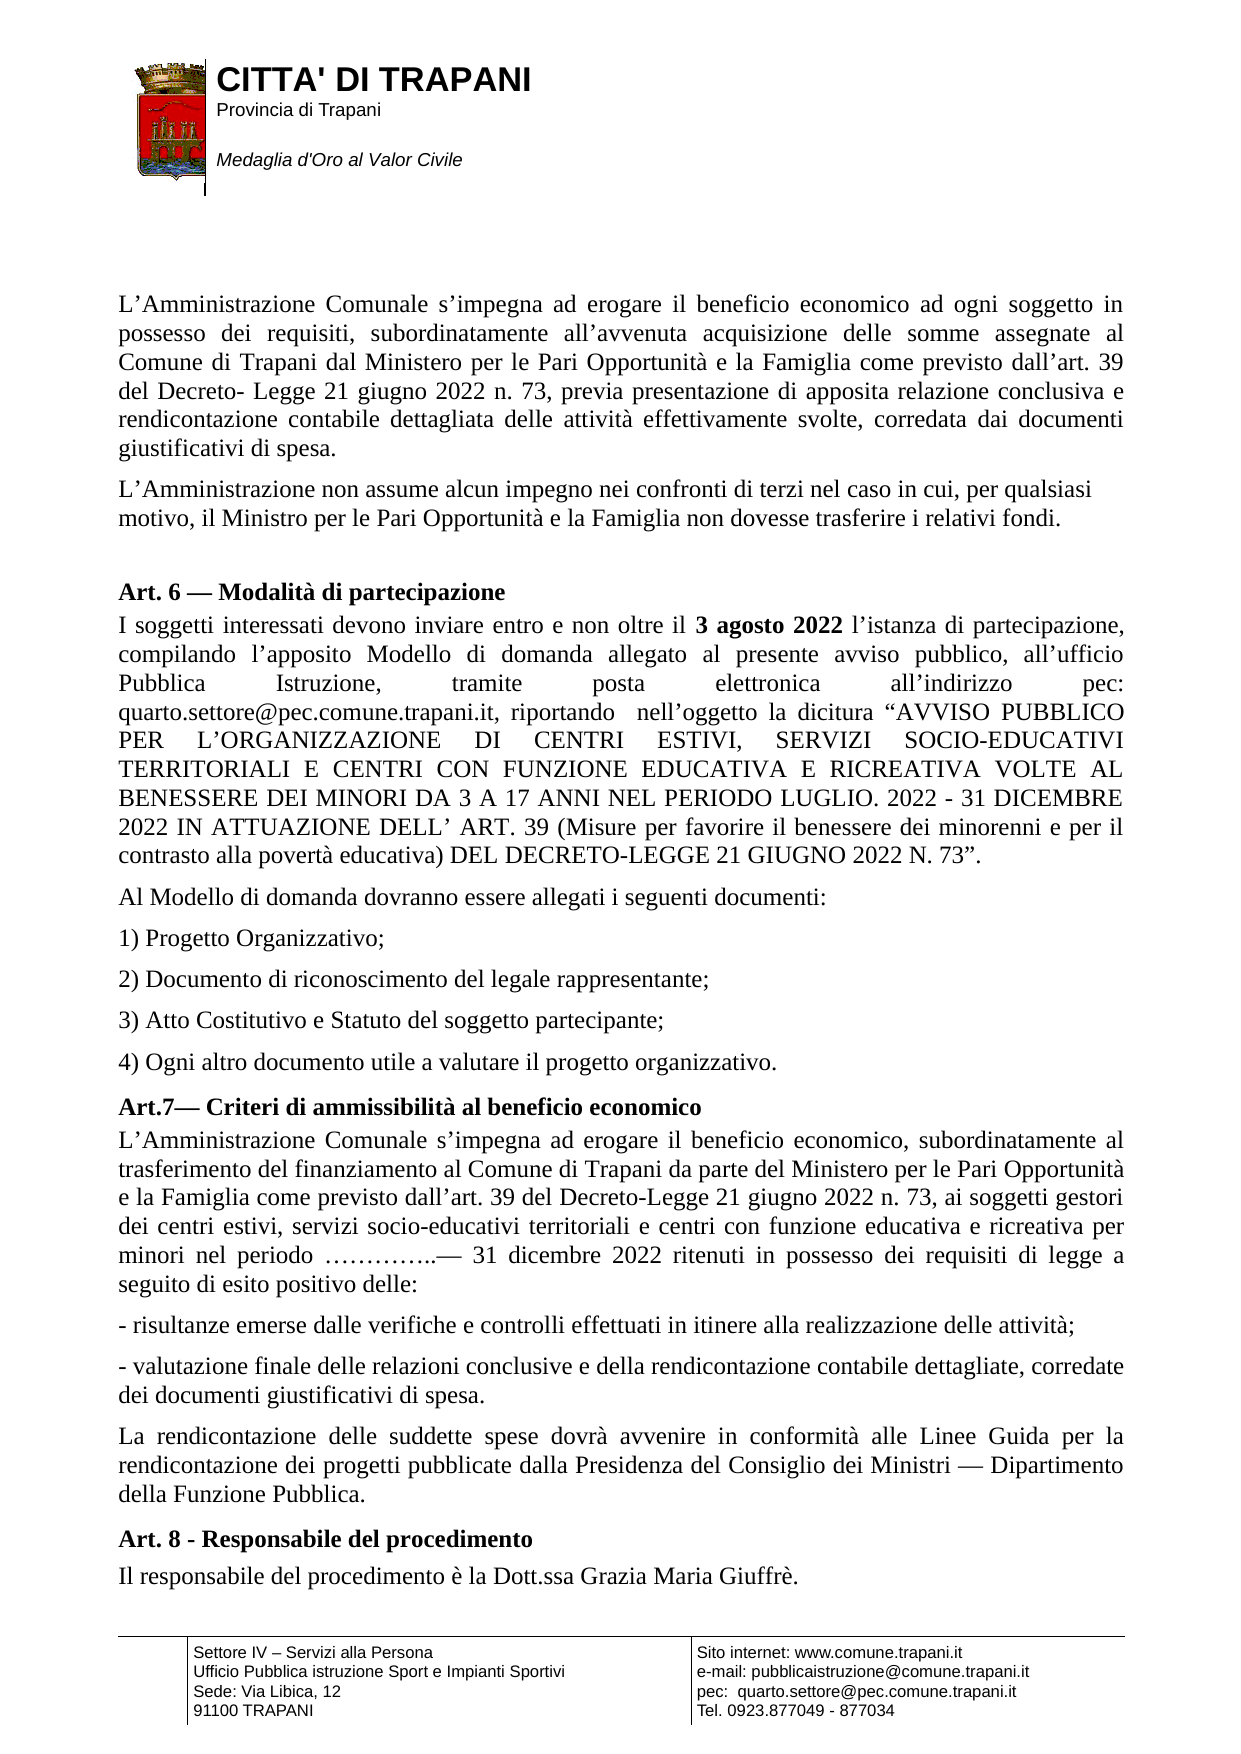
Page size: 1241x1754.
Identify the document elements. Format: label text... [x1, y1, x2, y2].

text 1) Progetto Organizzativo; [118, 923, 1125, 952]
text L’Amministrazione Comunale s’impegna ad erogare il beneficio economico ad ogni soggetto in possesso dei requisiti, subordinatamente all’avvenuta acquisizione delle somme assegnate al Comune di Trapani dal Ministero per le Pari Opportunità e la Famiglia come previsto dall’art. 39 del Decreto- Legge 21 giugno 2022 n. 73, previa presentazione di apposita relazione conclusiva e rendicontazione contabile dettagliata delle attività effettivamente svolte, corredata dai documenti giustificativi di spesa. [118, 289, 1125, 462]
text L’Amministrazione non assume alcun impegno nei confronti di terzi nel caso in cui, per qualsiasi motivo, il Ministro per le Pari Opportunità e la Famiglia non dovesse trasferire i relativi fondi. [118, 474, 1125, 532]
text Il responsabile del procedimento è la Dott.ssa Grazia Maria Giuffrè. [118, 1561, 1125, 1590]
text - valutazione finale delle relazioni conclusive e della rendicontazione contabile dettagliate, corredate dei documenti giustificativi di spesa. [118, 1351, 1125, 1409]
text 2) Documento di riconoscimento del legale rappresentante; [118, 964, 1125, 993]
text La rendicontazione delle suddette spese dovrà avvenire in conformità alle Linee Guida per la rendicontazione dei progetti pubblicate dalla Presidenza del Consiglio dei Ministri — Dipartimento della Funzione Pubblica. [118, 1421, 1125, 1507]
text 4) Ogni altro documento utile a valutare il progetto organizzativo. [118, 1047, 1125, 1075]
text 3) Atto Costitutivo e Statuto del soggetto partecipante; [118, 1005, 1125, 1034]
text L’Amministrazione Comunale s’impegna ad erogare il beneficio economico, subordinatamente al trasferimento del finanziamento al Comune di Trapani da parte del Ministero per le Pari Opportunità e la Famiglia come previsto dall’art. 39 del Decreto-Legge 21 giugno 2022 n. 73, ai soggetti gestori dei centri estivi, servizi socio-educativi territoriali e centri con funzione educativa e ricreativa per minori nel periodo …………..— 31 dicembre 2022 ritenuti in possesso dei requisiti di legge a seguito di esito positivo delle: [118, 1125, 1125, 1297]
text Al Modello di domanda dovranno essere allegati i seguenti documenti: [118, 882, 1125, 910]
text Art.7— Criteri di ammissibilità al beneficio economico [118, 1092, 1125, 1121]
text I soggetti interessati devono inviare entro e non oltre il 3 agosto 2022 l’istanza di partecipazione, compilando l’apposito Modello di domanda allegato al presente avviso pubblico, all’ufficio Pubblica Istruzione, tramite posta elettronica all’indirizzo pec: quarto.settore@pec.comune.trapani.it, riportando nell’oggetto la dicitura “AVVISO PUBBLICO PER L’ORGANIZZAZIONE DI CENTRI ESTIVI, SERVIZI SOCIO-EDUCATIVI TERRITORIALI E CENTRI CON FUNZIONE EDUCATIVA E RICREATIVA VOLTE AL BENESSERE DEI MINORI DA 3 A 17 ANNI NEL PERIODO LUGLIO. 2022 - 31 DICEMBRE 2022 IN ATTUAZIONE DELL’ ART. 39 (Misure per favorire il benessere dei minorenni e per il contrasto alla povertà educativa) DEL DECRETO-LEGGE 21 GIUGNO 2022 N. 73”. [118, 610, 1125, 869]
text Art. 8 - Responsabile del procedimento [118, 1524, 1125, 1553]
text - risultanze emerse dalle verifiche e controlli effettuati in itinere alla realizzazione delle attività; [118, 1310, 1125, 1339]
text Art. 6 — Modalità di partecipazione [118, 577, 1125, 606]
